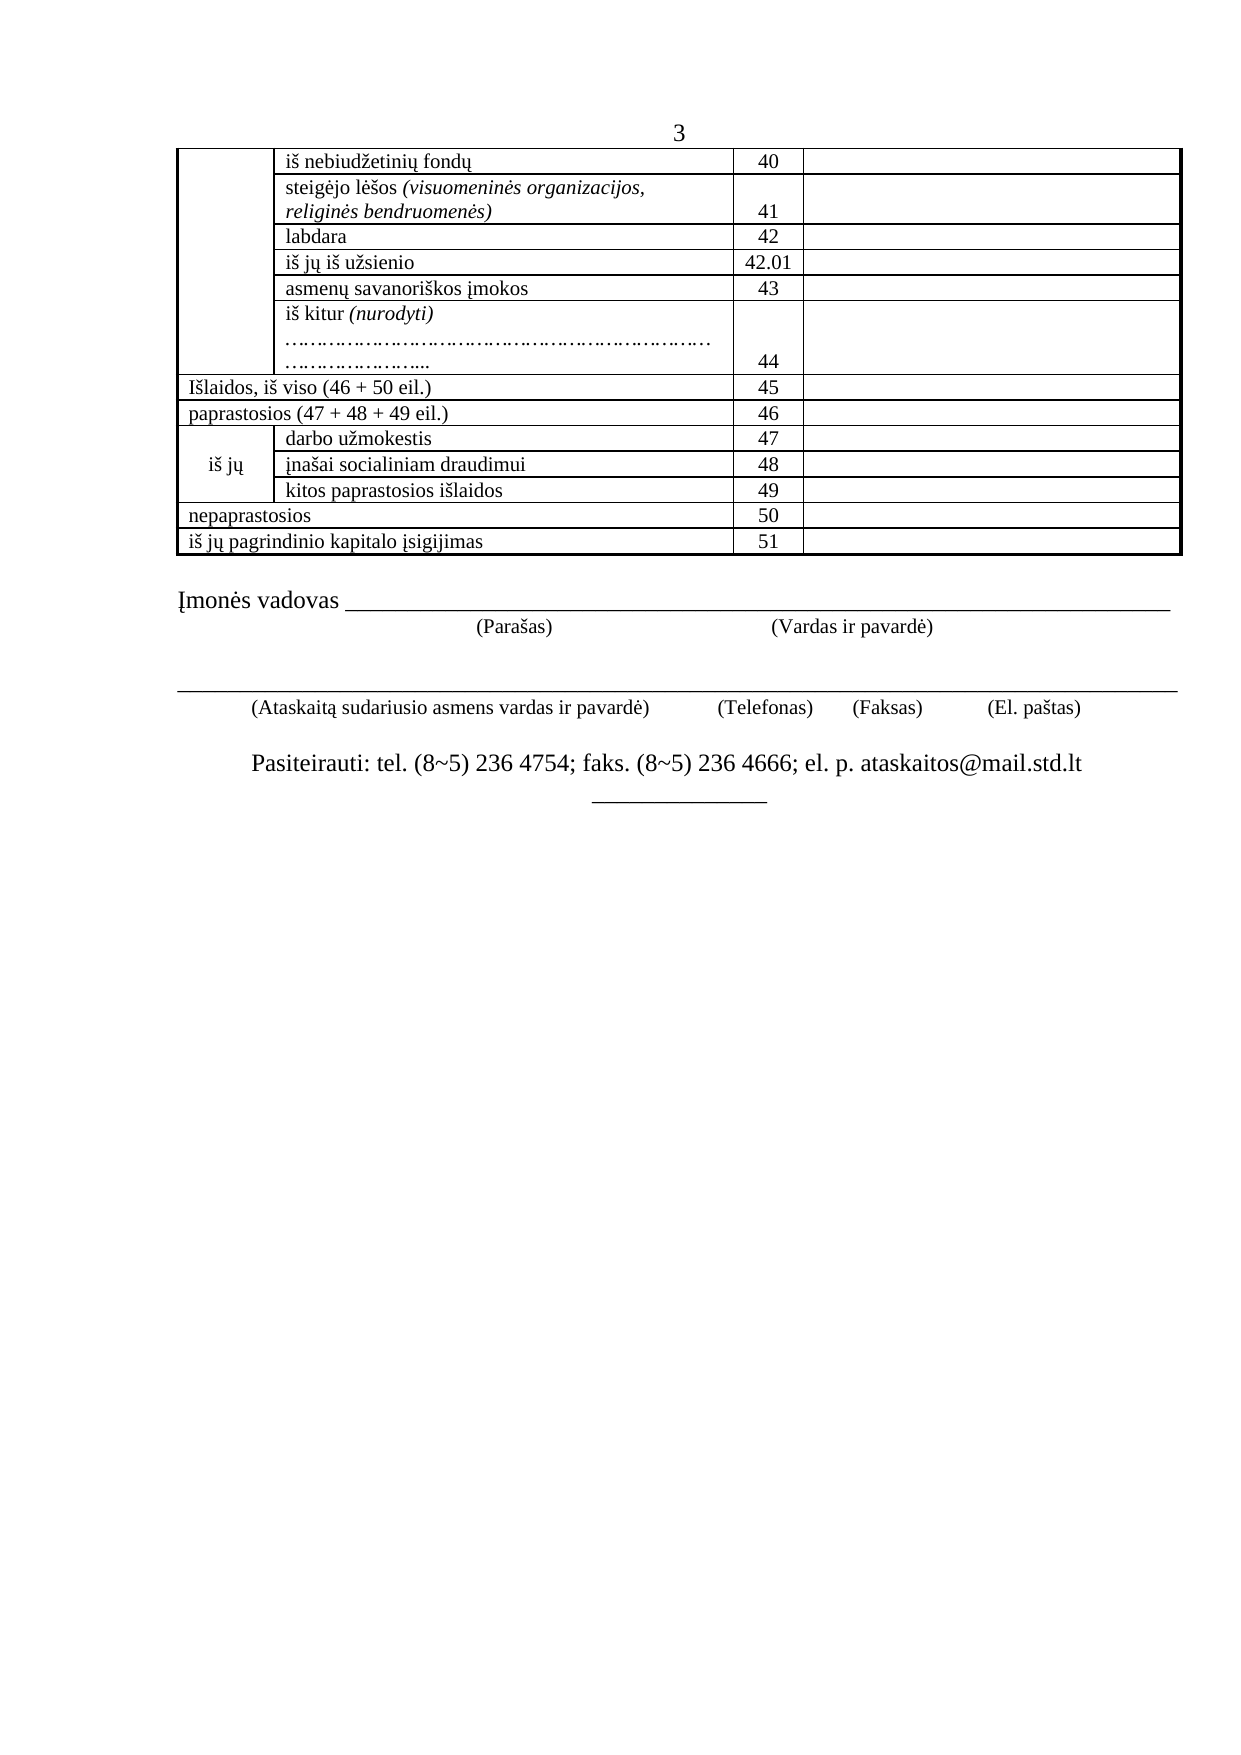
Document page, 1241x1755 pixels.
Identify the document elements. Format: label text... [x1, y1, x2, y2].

table_cell 42.01 [734, 250, 803, 274]
text (Ataskaitą sudariusio asmens vardas ir pavardė) (Telefonas) (Faksas) (El. paštas) [177, 695, 1181, 719]
table_cell [804, 529, 1179, 553]
table_cell Išlaidos, iš viso (46 + 50 eil.) [179, 375, 733, 399]
table_cell [804, 478, 1179, 502]
table_cell [804, 503, 1179, 527]
table_cell 44 [734, 301, 803, 373]
table_cell įnašai socialiniam draudimui [275, 452, 733, 476]
table_cell 51 [734, 529, 803, 553]
text ________________________________________________________________________________ [177, 666, 1181, 695]
table_cell [804, 426, 1179, 450]
table_cell kitos paprastosios išlaidos [275, 478, 733, 502]
table_cell [804, 276, 1179, 300]
table_cell steigėjo lėšos (visuomeninės organizacijos, religinės bendruomenės) [275, 175, 733, 223]
table_cell iš jų iš užsienio [275, 250, 733, 274]
text ______________ [177, 777, 1181, 805]
table_cell 43 [734, 276, 803, 300]
table_cell [804, 401, 1179, 425]
table_cell iš kitur (nurodyti) ………………………………………………………………………………... [275, 301, 733, 373]
table_cell iš nebiudžetinių fondų [275, 149, 733, 173]
table_cell nepaprastosios [179, 503, 733, 527]
table_cell 42 [734, 225, 803, 248]
table_cell 47 [734, 426, 803, 450]
table_cell [804, 301, 1179, 373]
table_cell 41 [734, 175, 803, 223]
table_cell 45 [734, 375, 803, 399]
table_cell [179, 149, 273, 373]
table_cell 46 [734, 401, 803, 425]
table_cell 48 [734, 452, 803, 476]
table_cell [804, 250, 1179, 274]
table_cell iš jų [179, 426, 273, 502]
table_cell [804, 375, 1179, 399]
table_cell [804, 175, 1179, 223]
text (Parašas) (Vardas ir pavardė) [402, 613, 1181, 638]
table_cell 49 [734, 478, 803, 502]
table_cell [804, 225, 1179, 248]
table_cell labdara [275, 225, 733, 248]
table_cell darbo užmokestis [275, 426, 733, 450]
text Įmonės vadovas __________________________________________________________________ [177, 585, 1181, 613]
table_cell [804, 149, 1179, 173]
table_cell asmenų savanoriškos įmokos [275, 276, 733, 300]
table_cell 40 [734, 149, 803, 173]
table_cell [804, 452, 1179, 476]
table_cell iš jų pagrindinio kapitalo įsigijimas [179, 529, 733, 553]
text Pasiteirauti: tel. (8~5) 236 4754; faks. (8~5) 236 4666; el. p. ataskaitos@mail.std.lt [177, 748, 1181, 777]
table_cell paprastosios (47 + 48 + 49 eil.) [179, 401, 733, 425]
table_cell 50 [734, 503, 803, 527]
